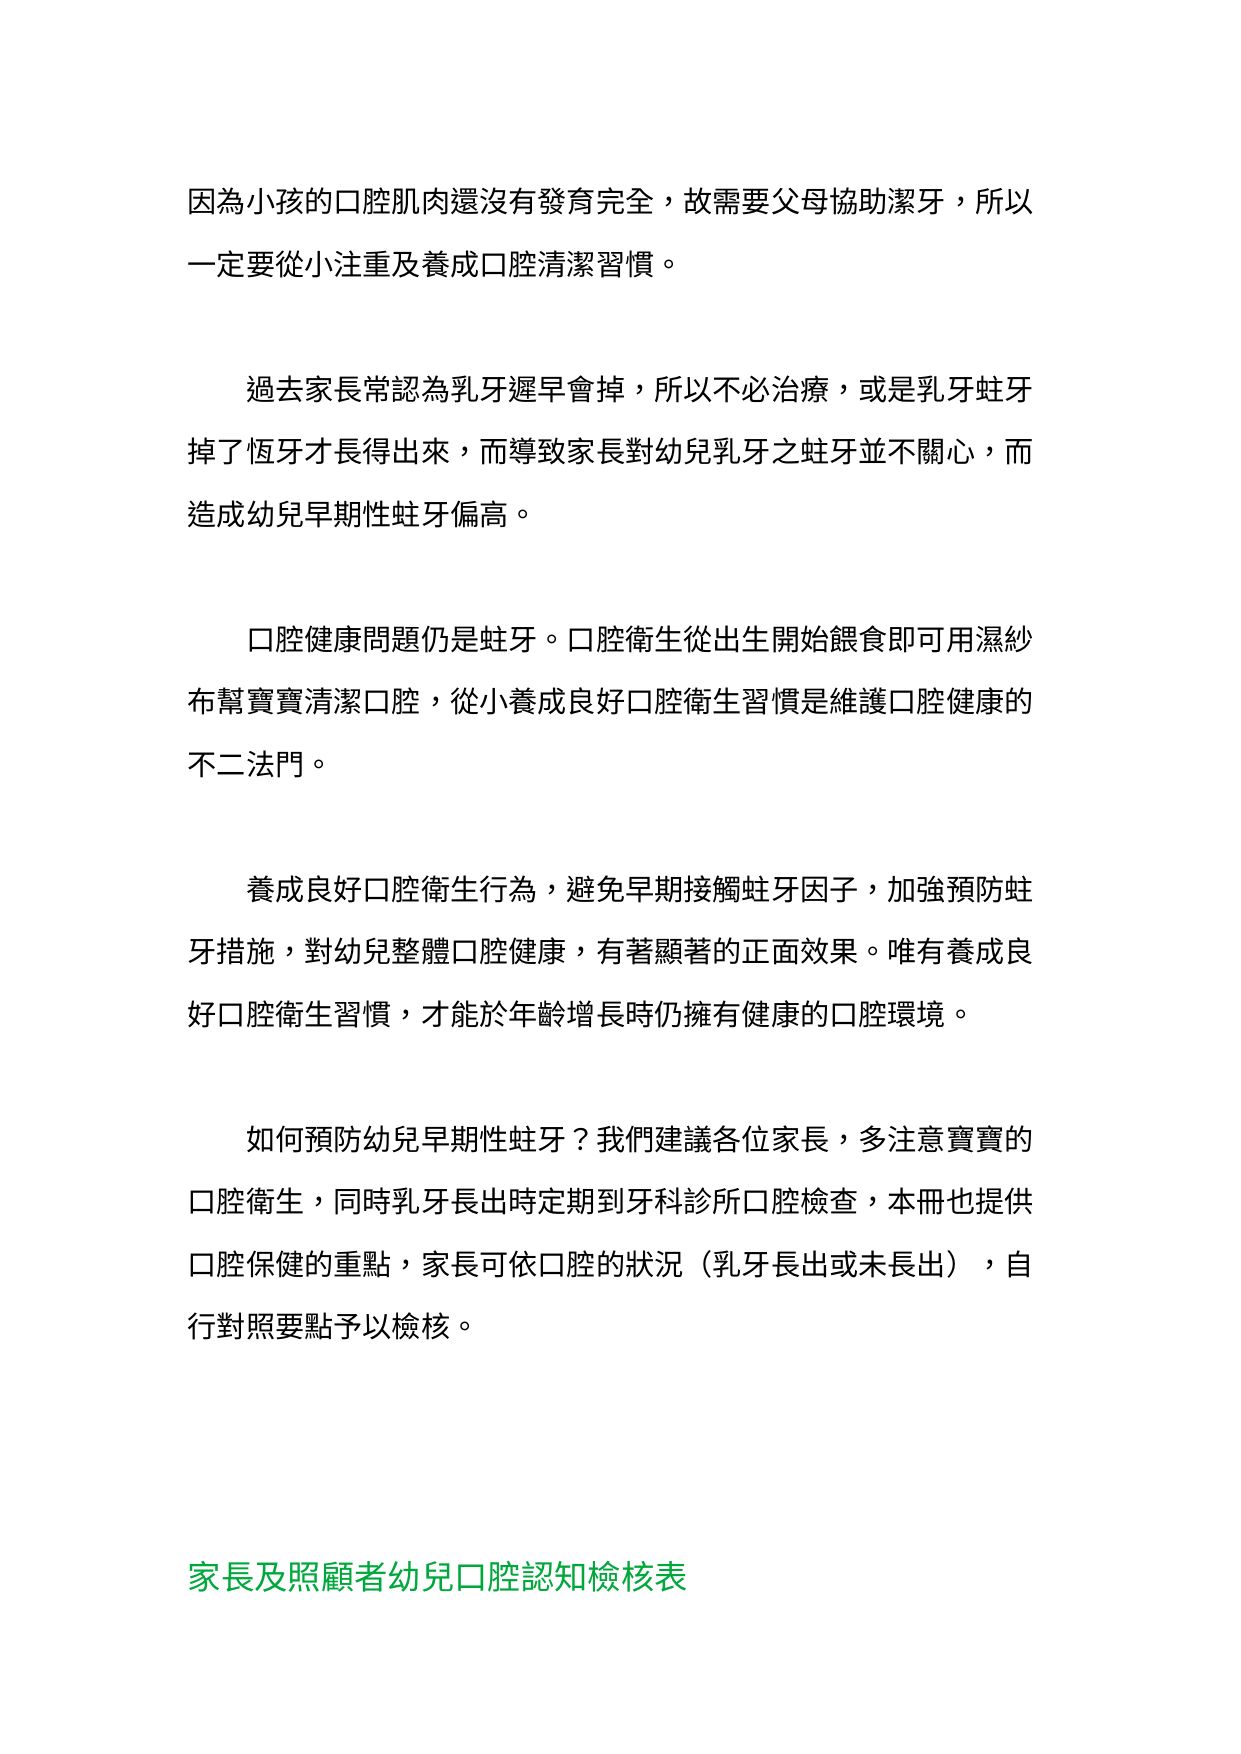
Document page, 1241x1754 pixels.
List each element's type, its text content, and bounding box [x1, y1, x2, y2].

text 因為小孩的口腔肌肉還沒有發育完全，故需要父母協助潔牙，所以一定要從小注重及養成口腔清潔習慣。 [187, 158, 1053, 283]
text 口腔健康問題仍是蛀牙。口腔衛生從出生開始餵食即可用濕紗布幫寶寶清潔口腔，從小養成良好口腔衛生習慣是維護口腔健康的不二法門。 [187, 596, 1053, 783]
text 養成良好口腔衛生行為，避免早期接觸蛀牙因子，加強預防蛀牙措施，對幼兒整體口腔健康，有著顯著的正面效果。唯有養成良好口腔衛生習慣，才能於年齡增長時仍擁有健康的口腔環境。 [187, 846, 1053, 1033]
text 如何預防幼兒早期性蛀牙？我們建議各位家長，多注意寶寶的口腔衛生，同時乳牙長出時定期到牙科診所口腔檢查，本冊也提供口腔保健的重點，家長可依口腔的狀況（乳牙長出或未長出），自行對照要點予以檢核。 [187, 1096, 1053, 1346]
text 過去家長常認為乳牙遲早會掉，所以不必治療，或是乳牙蛀牙掉了恆牙才長得出來，而導致家長對幼兒乳牙之蛀牙並不關心，而造成幼兒早期性蛀牙偏高。 [187, 346, 1053, 533]
text 家長及照顧者幼兒口腔認知檢核表 [187, 1533, 1053, 1596]
